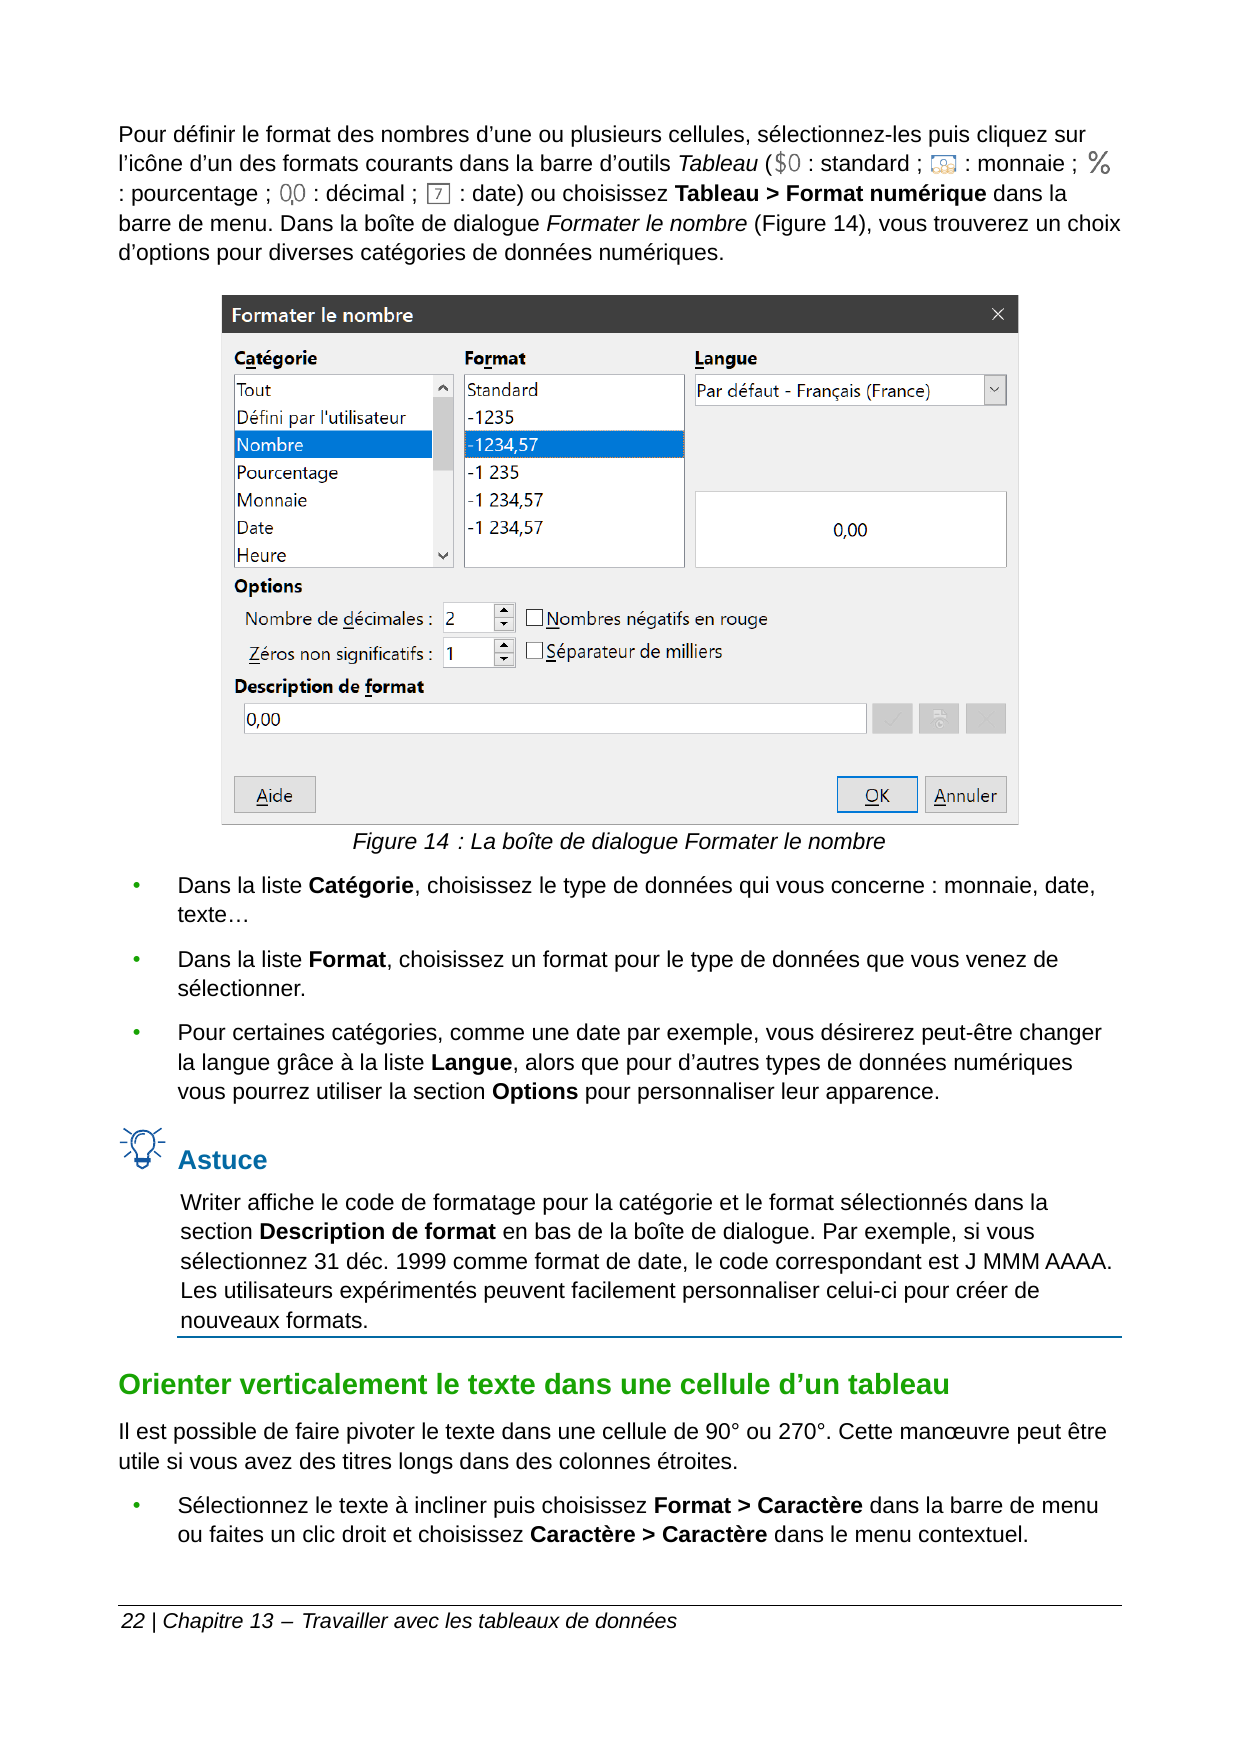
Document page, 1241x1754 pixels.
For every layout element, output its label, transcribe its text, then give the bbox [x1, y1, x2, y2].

picture [277, 177, 307, 207]
list Sélectionnez le texte à incliner puis choisissez Format > Caractère dans la barre de menu ou faites un clic droit et choisissez Caractère > Caractère dans le menu contextuel. [133, 1489, 1122, 1548]
text Writer affiche le code de formatage pour la catégorie et le format sélectionnés dans la section Description de format en bas de la boîte de dialogue. Par exemple, si vous sélectionnez 31 déc. 1999 comme format de date, le code correspondant est J MMM AAAA. Les utilisateurs expérimentés peuvent facilement personnaliser celui-ci pour créer de nouveaux formats. [177, 1183, 1122, 1336]
list Dans la liste Catégorie, choisissez le type de données qui vous concerne : monnaie, date, texte… [133, 869, 1122, 928]
subtitle Orienter verticalement le texte dans une cellule d’un tableau [118, 1367, 1122, 1401]
picture [772, 147, 802, 177]
list Pour certaines catégories, comme une date par exemple, vous désirerez peut-être changer la langue grâce à la liste Langue, alors que pour d’autres types de données numériques vous pourrez utiliser la section Options pour personnaliser leur apparence. [133, 1016, 1122, 1104]
text Pour définir le format des nombres d’une ou plusieurs cellules, sélectionnez-les puis cliquez sur l’icône d’un des formats courants dans la barre d’outils Tableau ( : standard ; : monnaie ; : pourcentage ; : décimal ; : date) ou choisissez Tableau > Format numérique dans la barre de menu. Dans la boîte de dialogue Formater le nombre (Figure 14), vous trouverez un choix d’options pour diverses catégories de données numériques. [118, 118, 1122, 266]
picture [928, 147, 958, 177]
list Dans la liste Format, choisissez un format pour le type de données que vous venez de sélectionner. [133, 942, 1122, 1001]
list Astuce [118, 1126, 1122, 1175]
text Il est possible de faire pivoter le texte dans une cellule de 90° ou 270°. Cette manœuvre peut être utile si vous avez des titres longs dans des colonnes étroites. [118, 1415, 1122, 1474]
text Figure 14 : La boîte de dialogue Formater le nombre [118, 824, 1122, 854]
picture [1083, 147, 1114, 177]
picture [423, 177, 453, 207]
picture [221, 295, 1019, 825]
